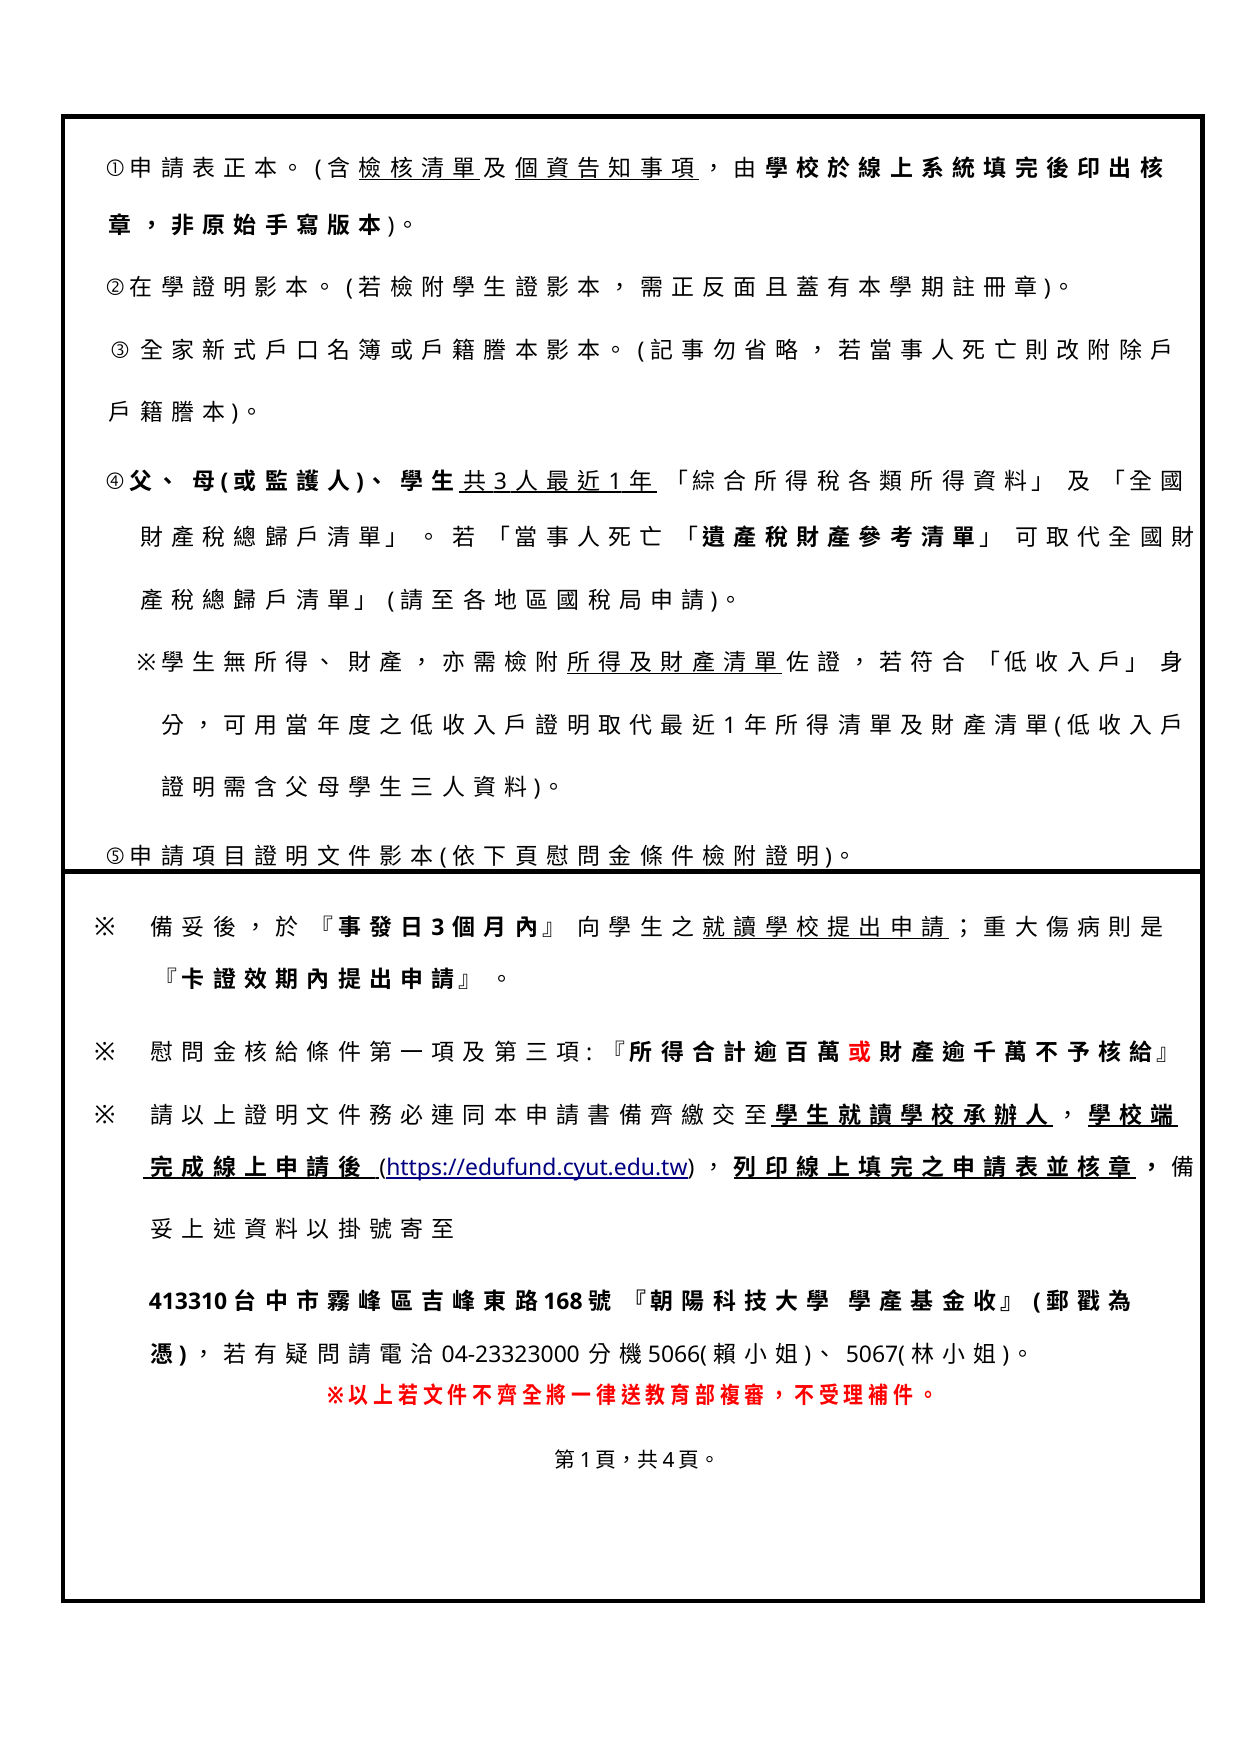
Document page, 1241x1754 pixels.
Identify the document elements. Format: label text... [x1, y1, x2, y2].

table_cell 備妥後，於『事發日3個月內』向學生之就讀學校提出申請；重大傷病則是『卡證效期內提出申請』。 慰問金核給條件第一項及第三項:『所得合計逾百萬或財產逾千萬不予核給』 請以上證明文件務必連同本申請書備齊繳交至學生就讀學校承辦人，學校端完成線上申請後 (https://edufund.cyut.edu.tw)，列印線上填完之申請表並核章，備妥上述資料以掛號寄至 413310台中市霧峰區吉峰東路168號『朝陽科技大學 學產基金收』(郵戳為憑)，若有疑問請電洽04-23323000分機5066(賴小姐)、5067(林小姐)。 ※以上若文件不齊全將一律送教育部複審，不受理補件。 [65, 874, 1200, 1599]
table_cell 申請表正本。(含檢核清單及個資告知事項，由學校於線上系統填完後印出核章，非原始手寫版本)。 在學證明影本。(若檢附學生證影本，需正反面且蓋有本學期註冊章)。 全家新式戶口名簿或戶籍謄本影本。(記事勿省略，若當事人死亡則改附除戶戶籍謄本)。 父、母(或監護人)、學生共3人最近1年「綜合所得稅各類所得資料」及「全國財產稅總歸戶清單」。若「當事人死亡「遺產稅財產參考清單」可取代全國財產稅總歸戶清單」(請至各地區國稅局申請)。 ※學生無所得、財產，亦需檢附所得及財產清單佐證，若符合「低收入戶」身分，可用當年度之低收入戶證明取代最近1年所得清單及財產清單(低收入戶證明需含父母學生三人資料)。 申請項目證明文件影本(依下頁慰問金條件檢附證明)。 [65, 119, 1200, 869]
